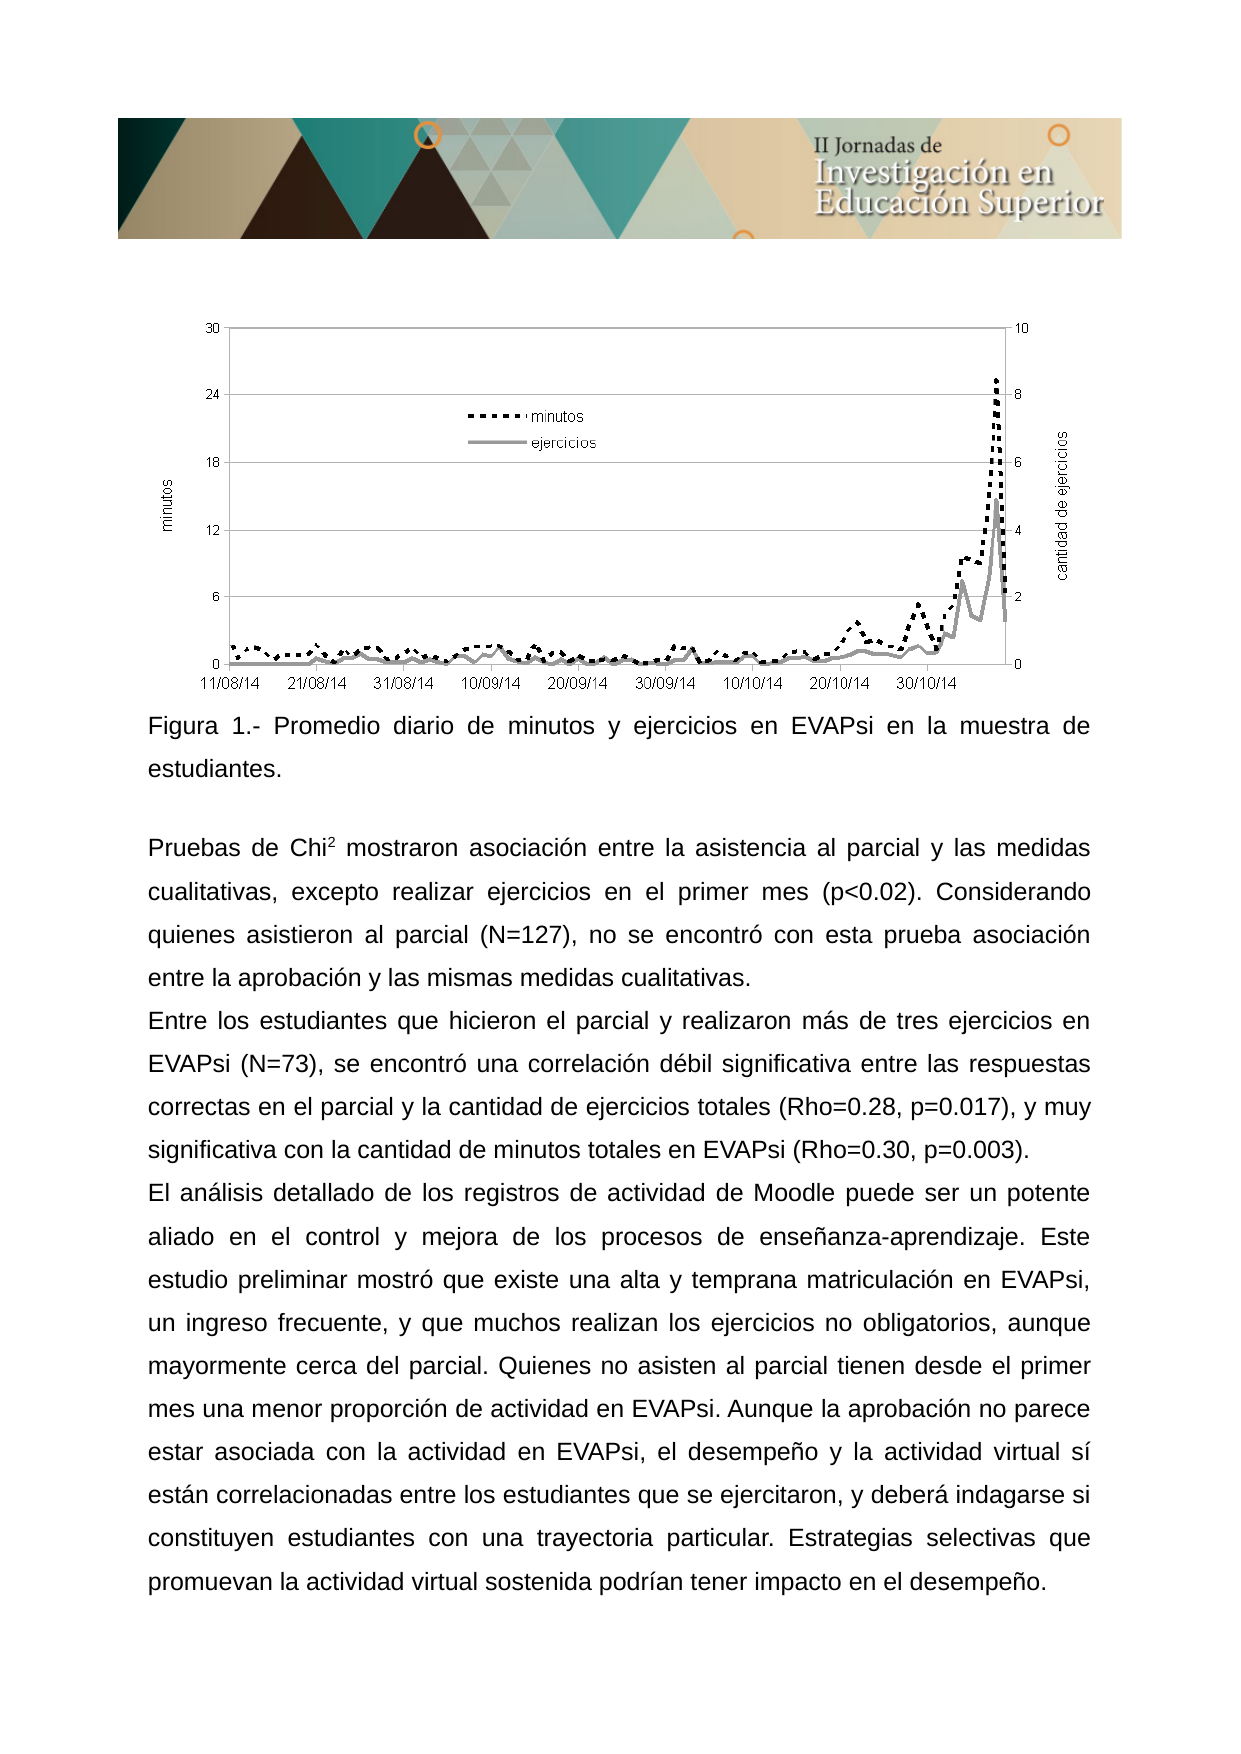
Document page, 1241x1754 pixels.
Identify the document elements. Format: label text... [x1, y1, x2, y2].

text El análisis detallado de los registros de actividad de Moodle puede ser un potente aliado en el control y mejora de los procesos de enseñanza-aprendizaje. Este estudio preliminar mostró que existe una alta y temprana matriculación en EVAPsi, un ingreso frecuente, y que muchos realizan los ejercicios no obligatorios, aunque mayormente cerca del parcial. Quienes no asisten al parcial tienen desde el primer mes una menor proporción de actividad en EVAPsi. Aunque la aprobación no parece estar asociada con la actividad en EVAPsi, el desempeño y la actividad virtual sí están correlacionadas entre los estudiantes que se ejercitaron, y deberá indagarse si constituyen estudiantes con una trayectoria particular. Estrategias selectivas que promuevan la actividad virtual sostenida podrían tener impacto en el desempeño. [148, 1178, 1092, 1595]
picture [147, 286, 1093, 697]
picture [118, 118, 1122, 239]
text Pruebas de Chi2 mostraron asociación entre la asistencia al parcial y las medidas cualitativas, excepto realizar ejercicios en el primer mes (p<0.02). Considerando quienes asistieron al parcial (N=127), no se encontró con esta prueba asociación entre la aprobación y las mismas medidas cualitativas. [148, 833, 1092, 992]
text Figura 1.- Promedio diario de minutos y ejercicios en EVAPsi en la muestra de estudiantes. [148, 697, 1092, 783]
text Entre los estudiantes que hicieron el parcial y realizaron más de tres ejercicios en EVAPsi (N=73), se encontró una correlación débil significativa entre las respuestas correctas en el parcial y la cantidad de ejercicios totales (Rho=0.28, p=0.017), y muy significativa con la cantidad de minutos totales en EVAPsi (Rho=0.30, p=0.003). [148, 1006, 1092, 1164]
